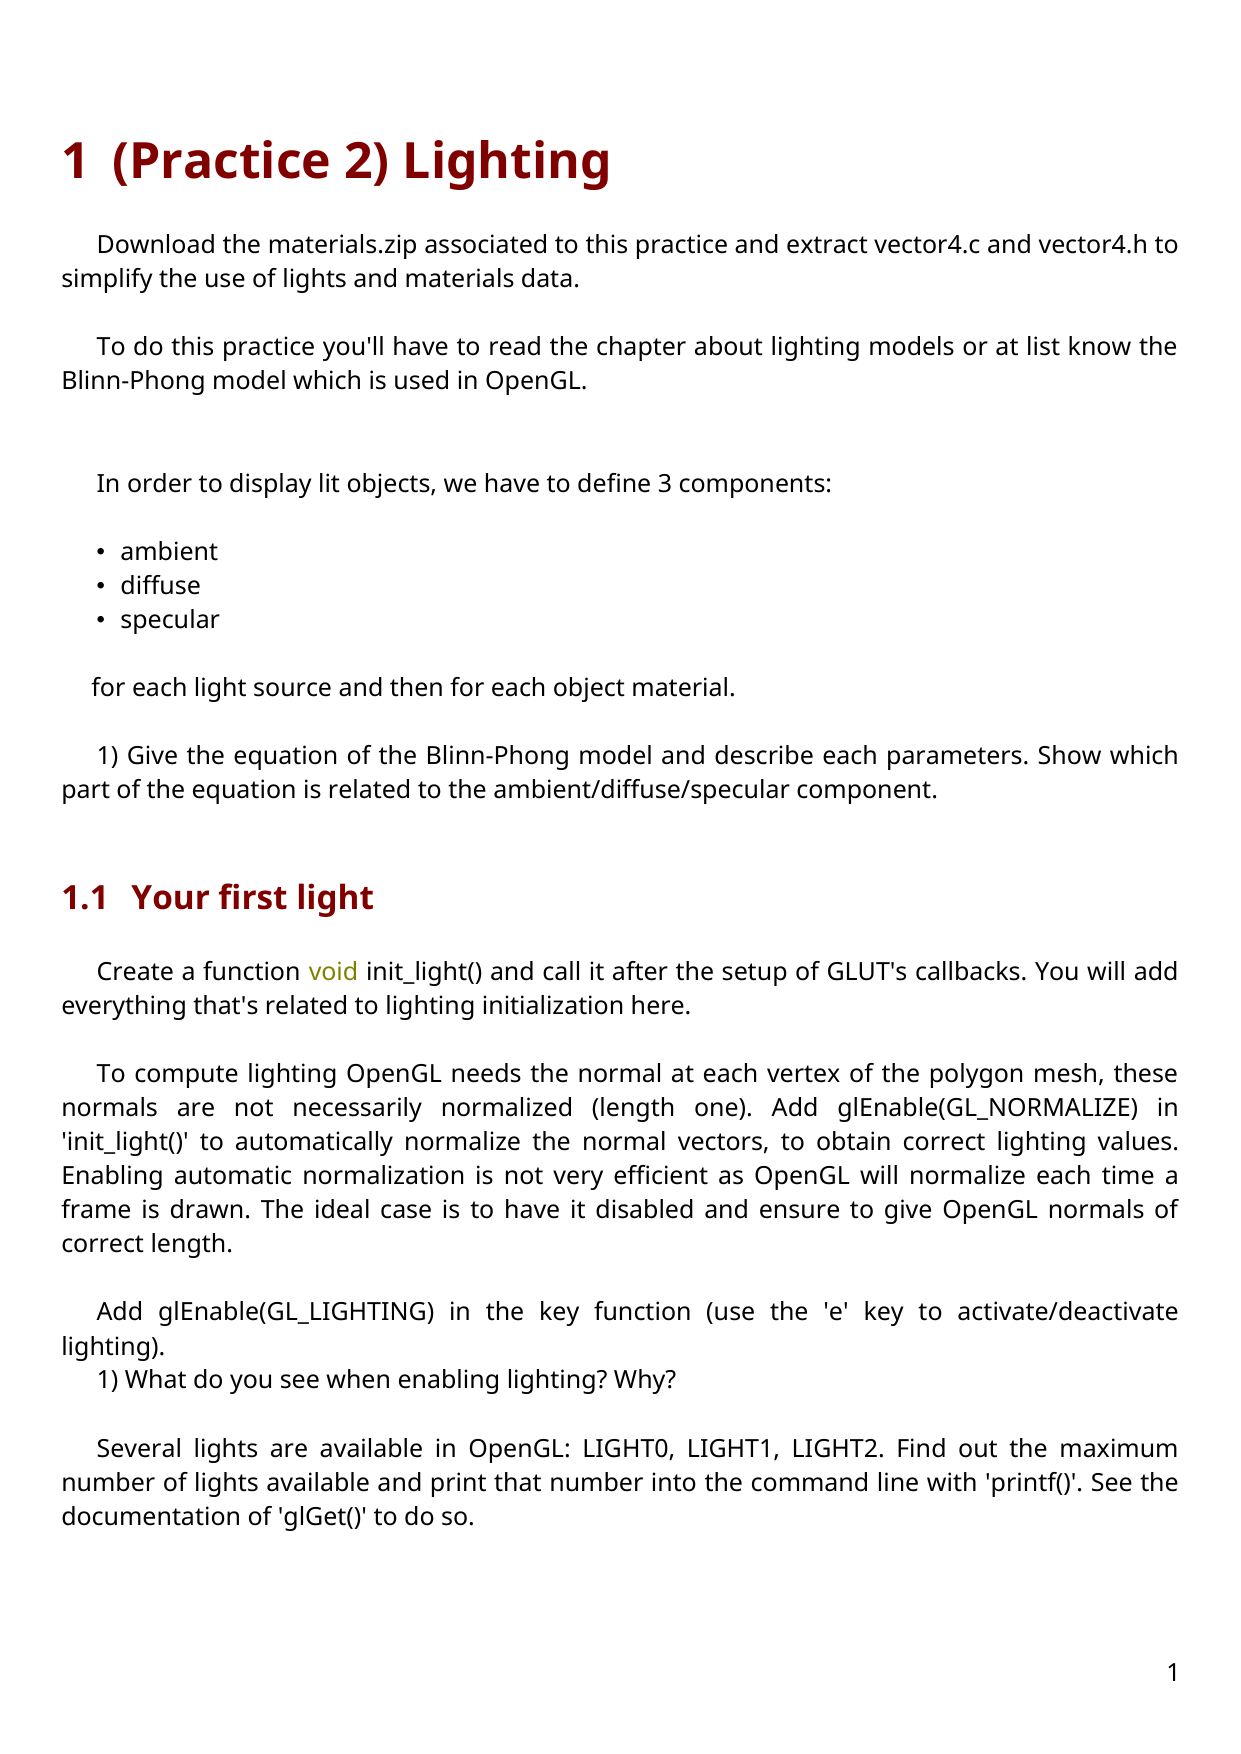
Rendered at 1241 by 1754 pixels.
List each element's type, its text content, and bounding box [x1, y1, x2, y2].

list specular [61, 601, 1180, 636]
text Several lights are available in OpenGL: LIGHT0, LIGHT1, LIGHT2. Find out the maximum number of lights available and print that number into the command line with 'printf()'. See the documentation of 'glGet()' to do so. [61, 1430, 1180, 1532]
list for each light source and then for each object material. [61, 669, 1180, 704]
text Add glEnable(GL_LIGHTING) in the key function (use the 'e' key to activate/deactivate lighting). [61, 1294, 1180, 1362]
list ambient [61, 533, 1180, 567]
text Download the materials.zip associated to this practice and extract vector4.c and vector4.h to simplify the use of lights and materials data. [61, 227, 1180, 295]
text 1) What do you see when enabling lighting? Why? [61, 1362, 1180, 1396]
text To do this practice you'll have to read the chapter about lighting models or at list know the Blinn-Phong model which is used in OpenGL. [61, 329, 1180, 397]
text Create a function void init_light() and call it after the setup of GLUT's callbacks. You will add everything that's related to lighting initialization here. [61, 953, 1180, 1022]
list diffuse [61, 567, 1180, 601]
subtitle (Practice 2) Lighting [61, 124, 1180, 193]
text In order to display lit objects, we have to define 3 components: [61, 465, 1180, 499]
text To compute lighting OpenGL needs the normal at each vertex of the polygon mesh, these normals are not necessarily normalized (length one). Add glEnable(GL_NORMALIZE) in 'init_light()' to automatically normalize the normal vectors, to obtain correct lighting values. Enabling automatic normalization is not very efficient as OpenGL will normalize each time a frame is drawn. The ideal case is to have it disabled and ensure to give OpenGL normals of correct length. [61, 1056, 1180, 1260]
text 1) Give the equation of the Blinn-Phong model and describe each parameters. Show which part of the equation is related to the ambient/diffuse/specular component. [61, 738, 1180, 806]
subtitle Your first light [61, 874, 1180, 919]
